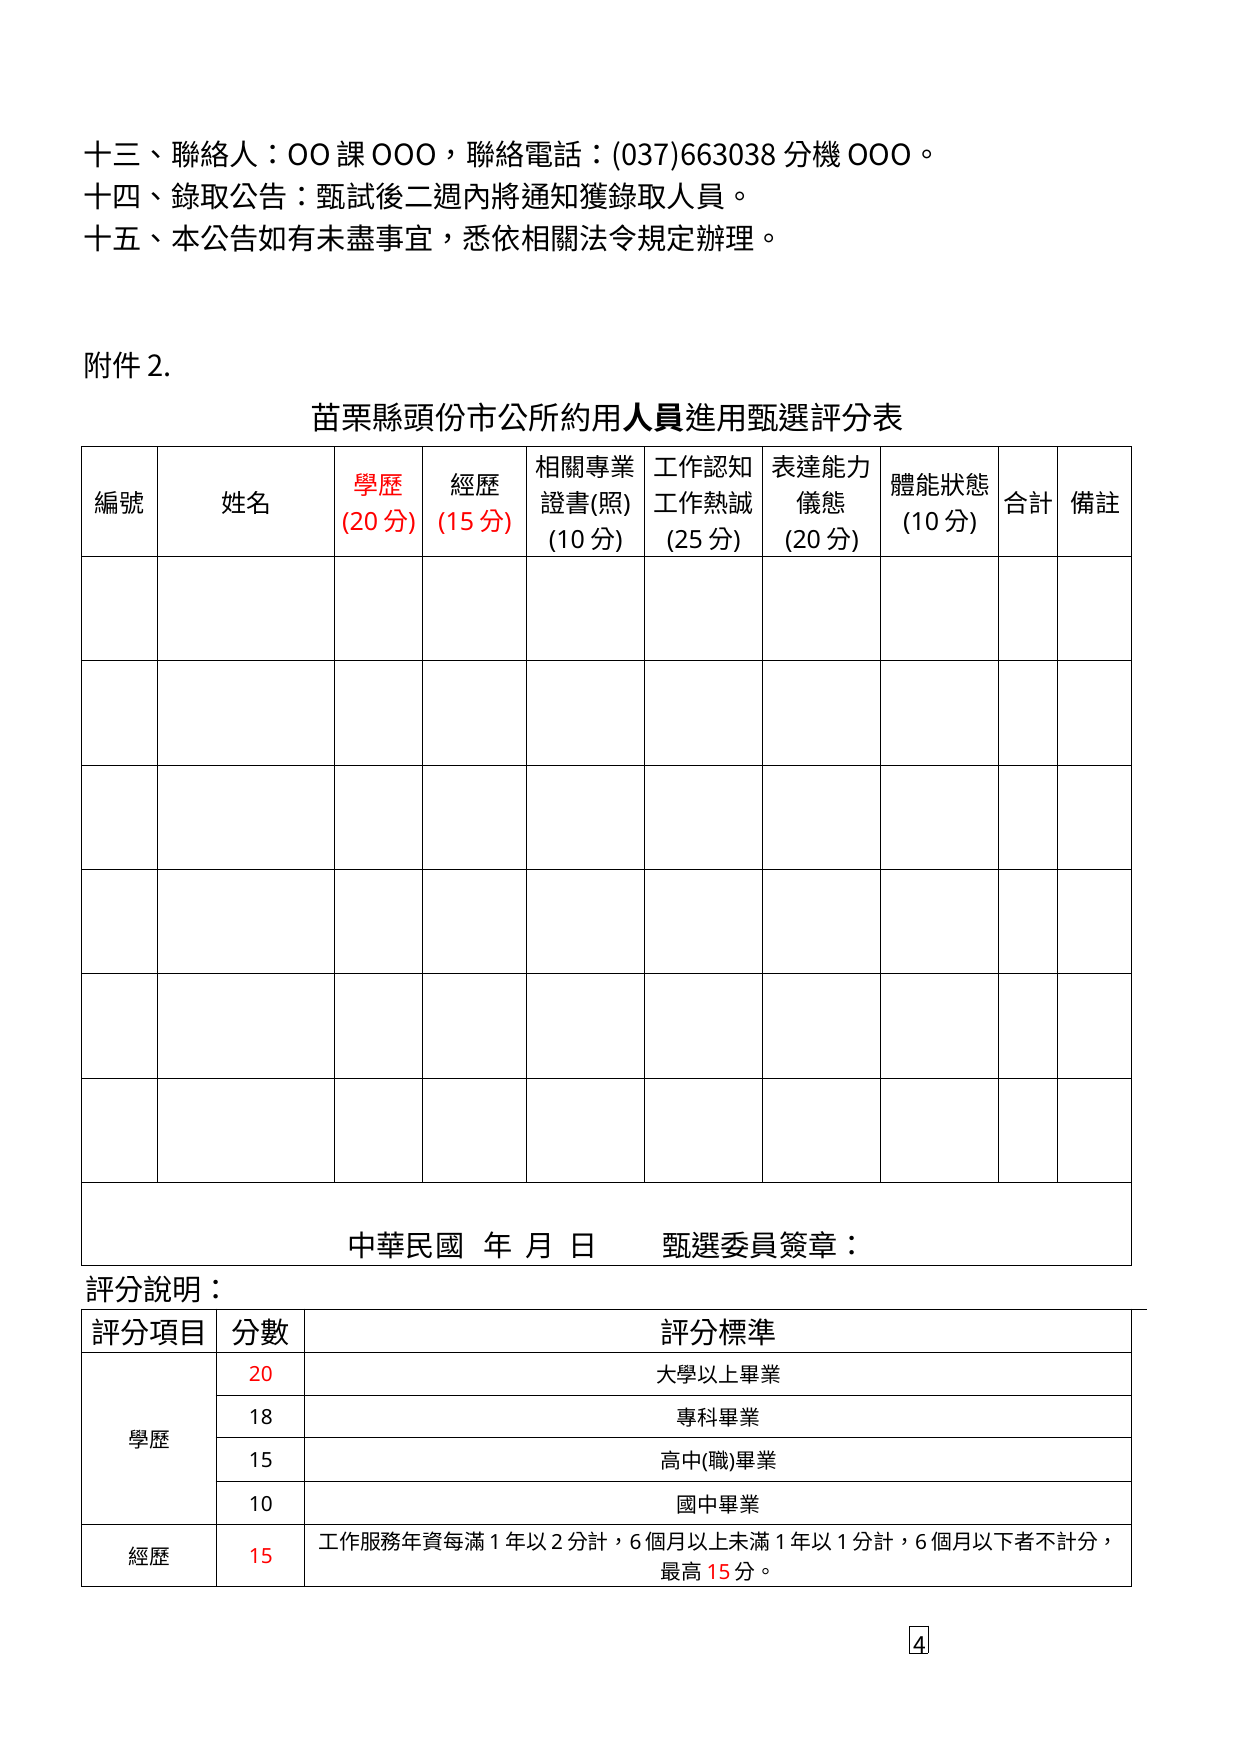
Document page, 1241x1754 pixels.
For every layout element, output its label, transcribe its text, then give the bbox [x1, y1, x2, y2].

table_cell [1132, 765, 1228, 869]
table_cell [881, 661, 998, 764]
table_cell [881, 766, 998, 869]
table_cell [1132, 1437, 1147, 1481]
table_cell 編號 [82, 447, 157, 556]
table_cell [1147, 1524, 1228, 1586]
table_cell [423, 661, 526, 764]
table_cell 經歷 (15分) [423, 447, 526, 556]
table_cell [423, 766, 526, 869]
table_cell [763, 557, 880, 660]
table_cell [763, 661, 880, 764]
table_cell 20 [217, 1353, 304, 1395]
table_cell [82, 557, 157, 660]
table_cell 10 [217, 1482, 304, 1524]
table_cell [645, 766, 762, 869]
table_cell [527, 1079, 644, 1182]
table_cell [158, 661, 334, 764]
text 十三、聯絡人：OO課OOO，聯絡電話：(037)663038分機OOO。 [83, 131, 1105, 173]
table_cell [645, 557, 762, 660]
table_cell 國中畢業 [305, 1482, 1131, 1524]
table_cell [999, 1079, 1057, 1182]
table_cell 評分項目 [82, 1310, 216, 1352]
table_cell [335, 870, 422, 973]
table_cell [763, 974, 880, 1078]
table_cell [1147, 1481, 1228, 1524]
table_cell 工作服務年資每滿1年以2分計，6個月以上未滿1年以1分計，6個月以下者不計分，最高15分。 [305, 1525, 1131, 1586]
table_cell [1058, 661, 1131, 764]
table_cell [1132, 869, 1228, 973]
table_cell [1058, 870, 1131, 973]
table_cell [82, 661, 157, 764]
table_cell 工作認知工作熱誠 (25分) [645, 447, 762, 556]
table_cell [423, 557, 526, 660]
table_cell [999, 557, 1057, 660]
table_cell [999, 766, 1057, 869]
table_cell [1132, 446, 1228, 556]
table_cell [158, 870, 334, 973]
table_cell [1147, 1265, 1228, 1308]
table_header 苗栗縣頭份市公所約用人員進用甄選評分表 [82, 385, 1132, 446]
table_cell [335, 1079, 422, 1182]
table_cell 15 [217, 1525, 304, 1586]
table_cell [645, 974, 762, 1078]
table_cell [881, 557, 998, 660]
table_cell [763, 1079, 880, 1182]
table_cell [527, 766, 644, 869]
table_cell [527, 557, 644, 660]
table_cell [1147, 1437, 1228, 1481]
table_cell 大學以上畢業 [305, 1353, 1131, 1395]
table_cell [1132, 556, 1228, 660]
table_cell 表達能力儀態 (20分) [763, 447, 880, 556]
table_cell [527, 974, 644, 1078]
table_cell 15 [217, 1438, 304, 1481]
table_cell [1058, 1079, 1131, 1182]
table_cell [1132, 1078, 1228, 1182]
table_cell 姓名 [158, 447, 334, 556]
text 十四、錄取公告：甄試後二週內將通知獲錄取人員。 [83, 173, 1105, 216]
table_cell 備註 [1058, 447, 1131, 556]
table_cell 學歷 [82, 1353, 216, 1524]
table_cell [999, 974, 1057, 1078]
table_cell [881, 974, 998, 1078]
table_cell [158, 974, 334, 1078]
table_cell [82, 1079, 157, 1182]
table_cell [423, 974, 526, 1078]
table_cell 評分標準 [305, 1310, 1131, 1352]
table_cell 高中(職)畢業 [305, 1438, 1131, 1481]
table_cell [1132, 973, 1228, 1078]
table_cell [335, 557, 422, 660]
table_cell [527, 661, 644, 764]
table_cell [1058, 557, 1131, 660]
table_cell [158, 766, 334, 869]
table_cell [645, 870, 762, 973]
table_cell 體能狀態(10分) [881, 447, 998, 556]
table_cell [82, 870, 157, 973]
table_cell [423, 1079, 526, 1182]
table_cell [763, 766, 880, 869]
table_cell 合計 [999, 447, 1057, 556]
table_cell [881, 1079, 998, 1182]
table_cell [1132, 1481, 1147, 1524]
table_cell 分數 [217, 1310, 304, 1352]
table_cell 相關專業證書(照) (10分) [527, 447, 644, 556]
table_cell [1132, 1352, 1147, 1395]
list 附件2. [83, 343, 1105, 385]
table_cell 18 [217, 1396, 304, 1437]
table_cell [1147, 1395, 1228, 1437]
table_cell 中華民國 年 月 日 甄選委員簽章： [82, 1183, 1131, 1265]
table_cell [335, 766, 422, 869]
table_cell [527, 870, 644, 973]
table_cell [1132, 1310, 1147, 1352]
table_cell [158, 1079, 334, 1182]
table_cell [645, 661, 762, 764]
table_cell 專科畢業 [305, 1396, 1131, 1437]
table_cell [1132, 1395, 1147, 1437]
table_cell [763, 870, 880, 973]
table_cell [645, 1079, 762, 1182]
table_cell [1058, 974, 1131, 1078]
table_cell 經歷 [82, 1525, 216, 1586]
table_cell [423, 870, 526, 973]
table_cell [1147, 1309, 1228, 1352]
table_cell [1132, 1182, 1228, 1265]
table_header [1132, 385, 1228, 446]
table_cell [335, 661, 422, 764]
table_cell [1058, 766, 1131, 869]
table_cell [1132, 660, 1228, 764]
table_cell [82, 766, 157, 869]
table_cell [1147, 1352, 1228, 1395]
table_cell [1132, 1524, 1147, 1586]
table_cell [335, 974, 422, 1078]
table_cell [158, 557, 334, 660]
table_cell 學歷 (20分) [335, 447, 422, 556]
text 十五、本公告如有未盡事宜，悉依相關法令規定辦理。 [83, 216, 1105, 258]
table_cell 評分說明： [82, 1265, 1147, 1308]
table_cell [82, 974, 157, 1078]
table_cell [881, 870, 998, 973]
table_cell [999, 661, 1057, 764]
table_cell [999, 870, 1057, 973]
